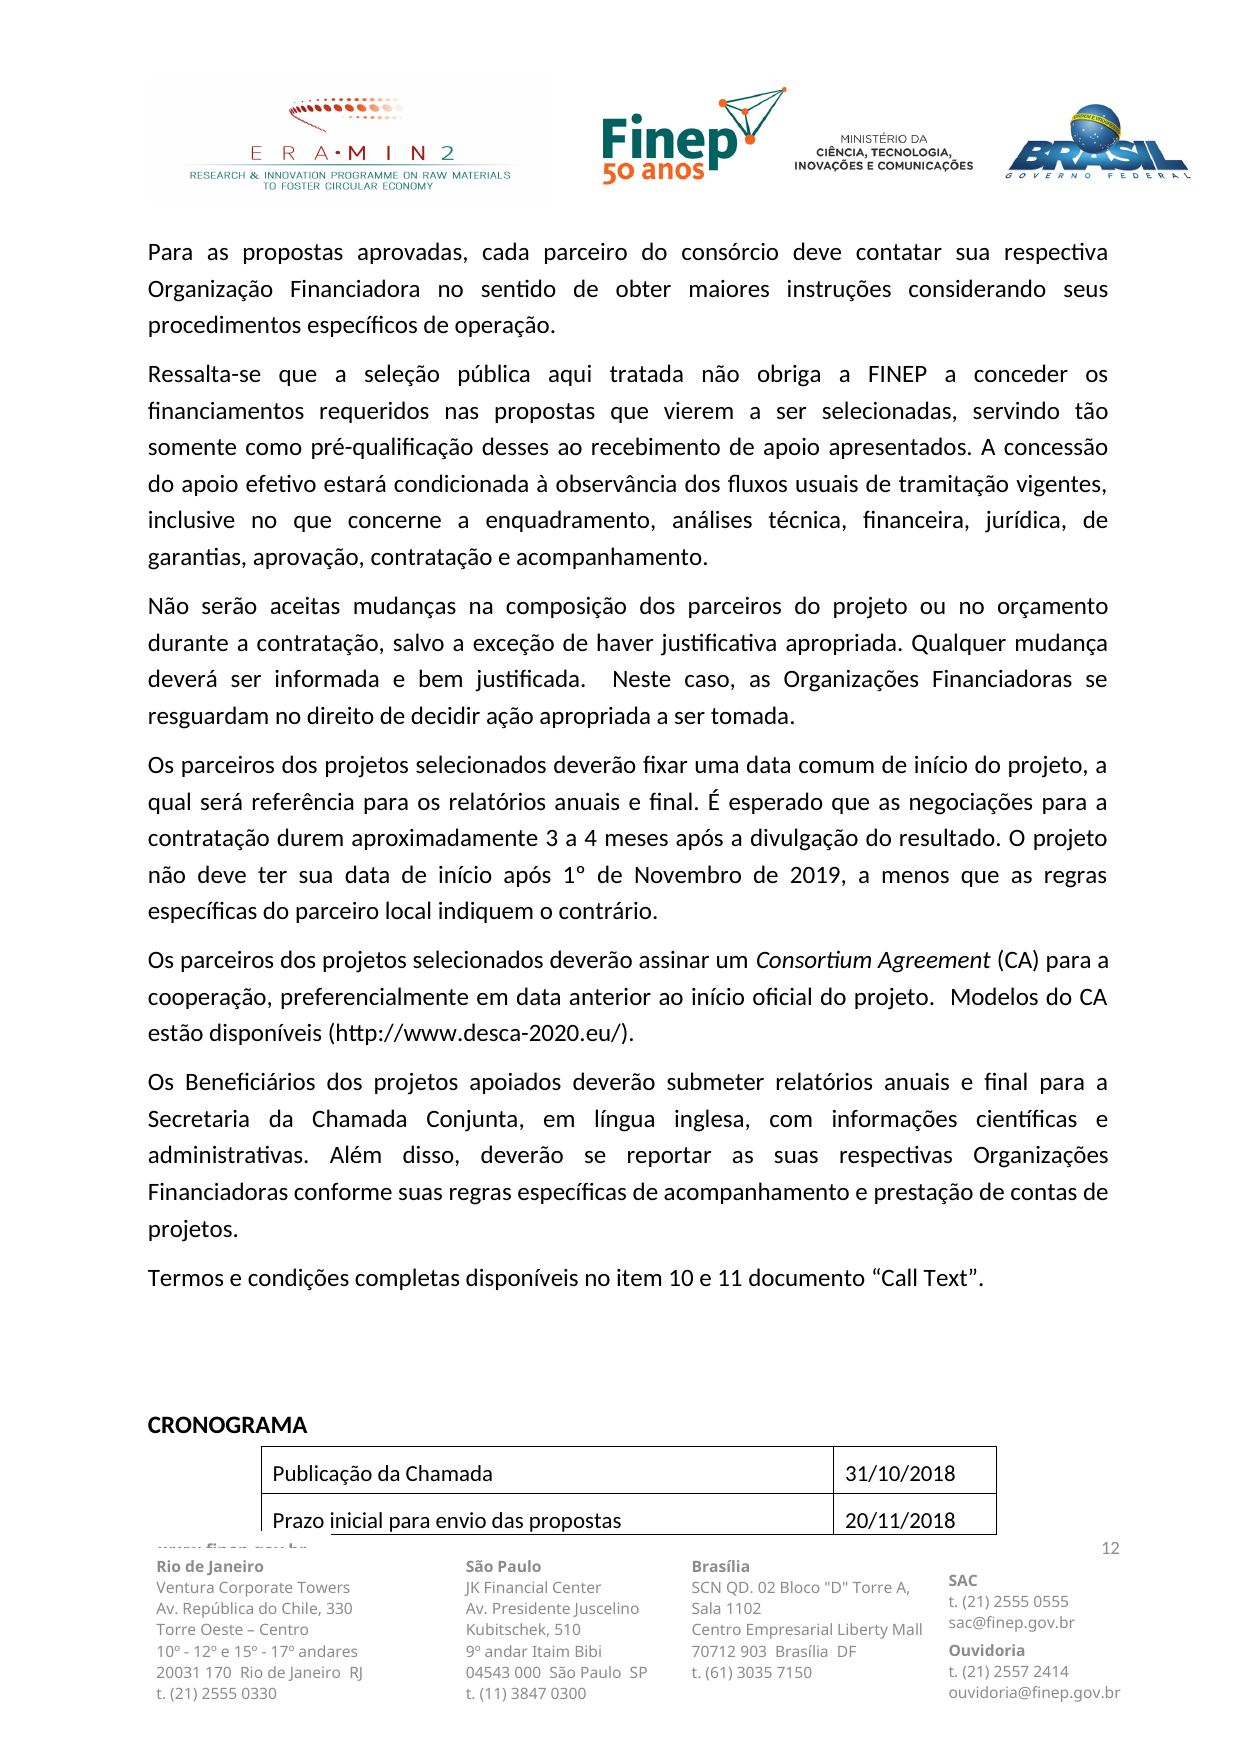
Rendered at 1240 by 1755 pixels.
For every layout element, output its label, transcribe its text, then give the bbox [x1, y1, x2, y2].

text Os parceiros dos projetos selecionados deverão fixar uma data comum de início do projeto, a qual será referência para os relatórios anuais e final. É esperado que as negociações para a contratação durem aproximadamente 3 a 4 meses após a divulgação do resultado. O projeto não deve ter sua data de início após 1º de Novembro de 2019, a menos que as regras específicas do parceiro local indiquem o contrário. [148, 749, 1110, 926]
text Não serão aceitas mudanças na composição dos parceiros do projeto ou no orçamento durante a contratação, salvo a exceção de haver justificativa apropriada. Qualquer mudança deverá ser informada e bem justificada. Neste caso, as Organizações Financiadoras se resguardam no direito de decidir ação apropriada a ser tomada. [148, 590, 1110, 731]
table_header Publicação da Chamada [262, 1447, 833, 1492]
table_cell Prazo inicial para envio das propostas [262, 1494, 833, 1534]
text Para as propostas aprovadas, cada parceiro do consórcio deve contatar sua respectiva Organização Financiadora no sentido de obter maiores instruções considerando seus procedimentos específicos de operação. [148, 236, 1110, 340]
text Ressalta-se que a seleção pública aqui tratada não obriga a FINEP a conceder os financiamentos requeridos nas propostas que vierem a ser selecionadas, servindo tão somente como pré-qualificação desses ao recebimento de apoio apresentados. A concessão do apoio efetivo estará condicionada à observância dos fluxos usuais de tramitação vigentes, inclusive no que concerne a enquadramento, análises técnica, financeira, jurídica, de garantias, aprovação, contratação e acompanhamento. [148, 358, 1110, 572]
text Os parceiros dos projetos selecionados deverão assinar um Consortium Agreement (CA) para a cooperação, preferencialmente em data anterior ao início oficial do projeto. Modelos do CA estão disponíveis (http://www.desca-2020.eu/). [148, 944, 1110, 1048]
table_header 31/10/2018 [834, 1447, 996, 1492]
table_cell 20/11/2018 [834, 1494, 996, 1534]
text CRONOGRAMA [148, 1409, 1110, 1439]
text Os Beneficiários dos projetos apoiados deverão submeter relatórios anuais e final para a Secretaria da Chamada Conjunta, em língua inglesa, com informações científicas e administrativas. Além disso, deverão se reportar as suas respectivas Organizações Financiadoras conforme suas regras específicas de acompanhamento e prestação de contas de projetos. [148, 1067, 1110, 1243]
text Termos e condições completas disponíveis no item 10 e 11 documento “Call Text”. [148, 1262, 1110, 1292]
